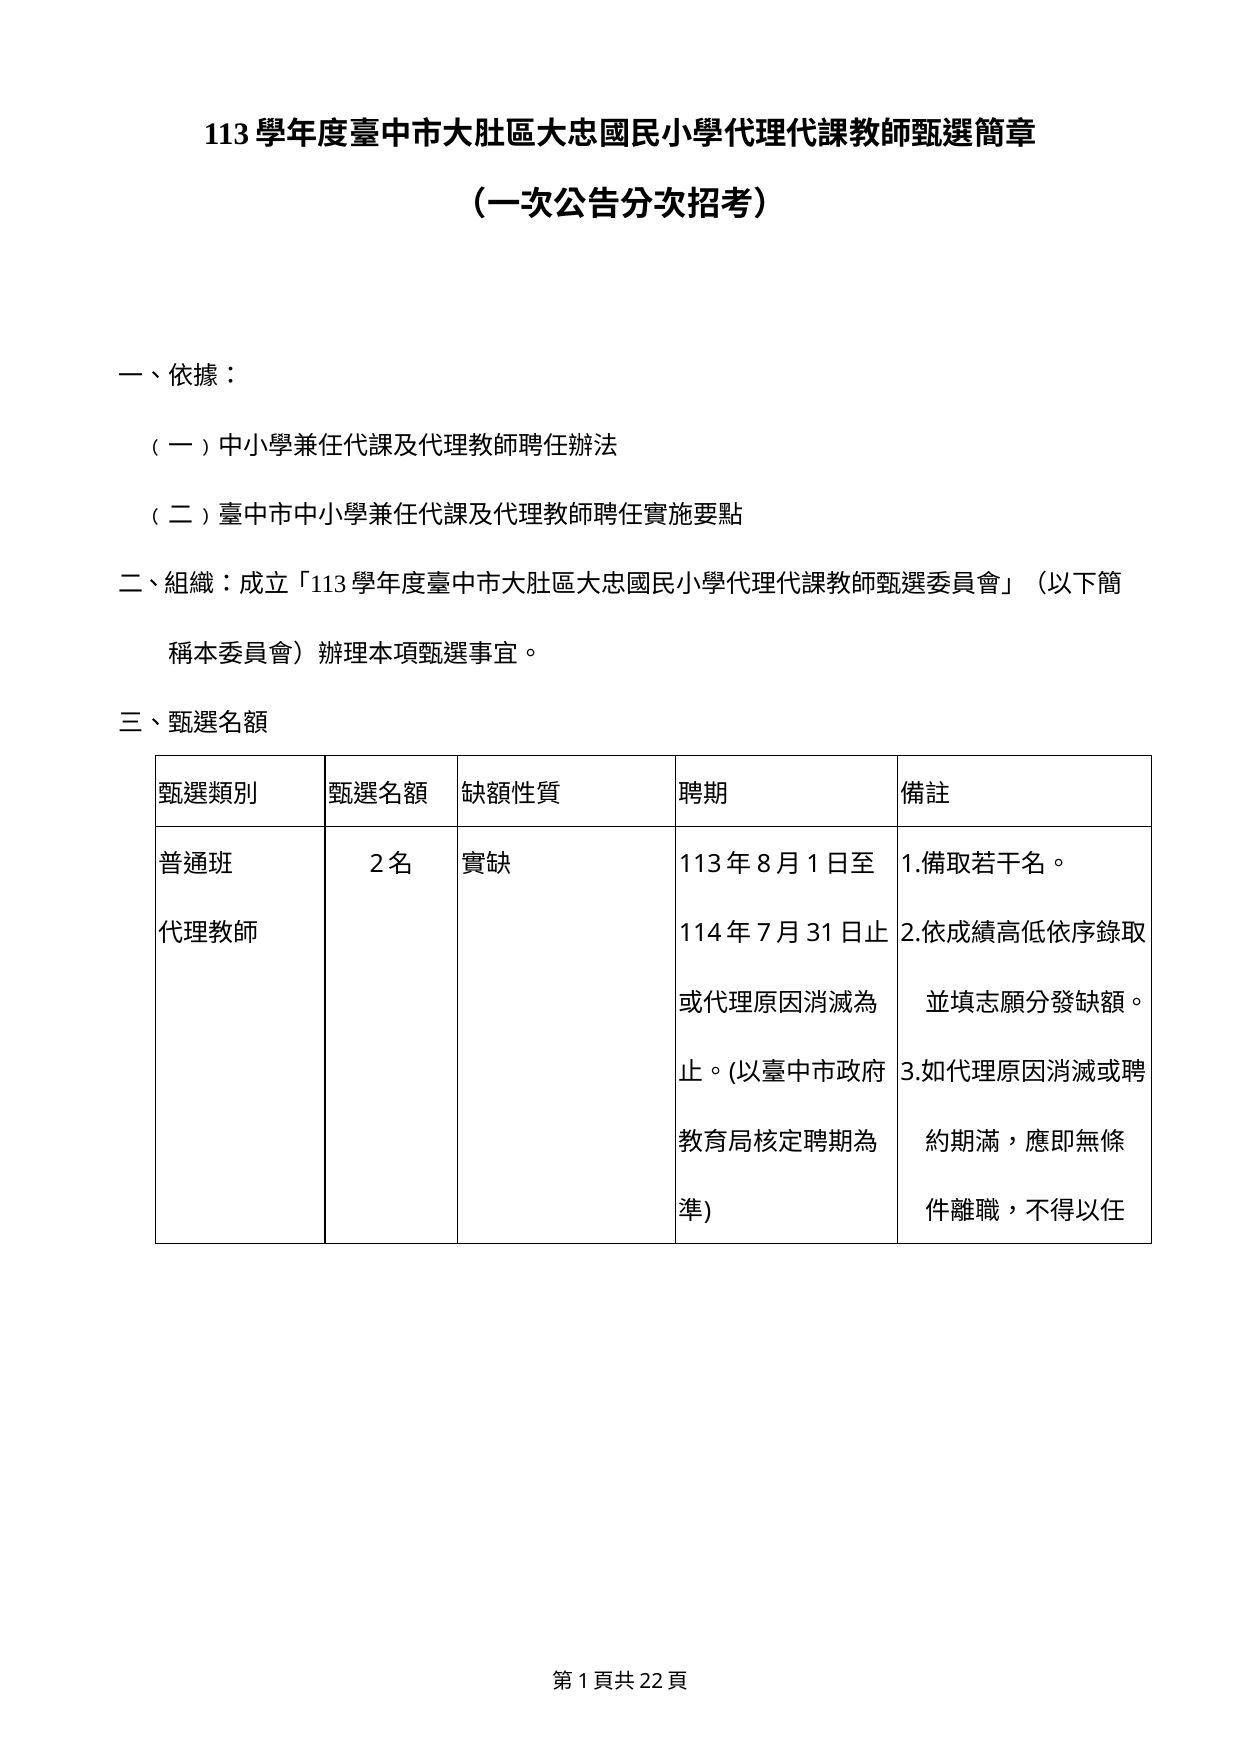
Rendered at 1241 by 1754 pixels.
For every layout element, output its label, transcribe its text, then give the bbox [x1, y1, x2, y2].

text 三、甄選名額 [118, 686, 1122, 755]
table_cell 113年8月1日至114年7月31日止或代理原因消滅為止。(以臺中市政府教育局核定聘期為準) [676, 827, 897, 1243]
table_header 缺額性質 [458, 756, 675, 826]
text 113學年度臺中市大肚區大忠國民小學代理代課教師甄選簡章 [118, 96, 1122, 166]
table_cell 實缺 [458, 827, 675, 1243]
table_cell 普通班 代理教師 [156, 827, 324, 1243]
text ﹙二﹚臺中市中小學兼任代課及代理教師聘任實施要點 [143, 478, 1122, 547]
text （一次公告分次招考） [118, 166, 1122, 235]
text 二、組織：成立「113學年度臺中市大肚區大忠國民小學代理代課教師甄選委員會」（以下簡稱本委員會）辦理本項甄選事宜。 [118, 547, 1122, 686]
table_cell 2名 [326, 827, 457, 1243]
text 一、依據： [118, 339, 1122, 408]
table_header 甄選名額 [326, 756, 457, 826]
table_header 甄選類別 [156, 756, 324, 826]
table_cell 1.備取若干名。 2.依成績高低依序錄取並填志願分發缺額。 3.如代理原因消滅或聘約期滿，應即無條件離職，不得以任 [898, 827, 1151, 1243]
table_header 備註 [898, 756, 1151, 826]
table_header 聘期 [676, 756, 897, 826]
text ﹙一﹚中小學兼任代課及代理教師聘任辦法 [143, 408, 1122, 478]
